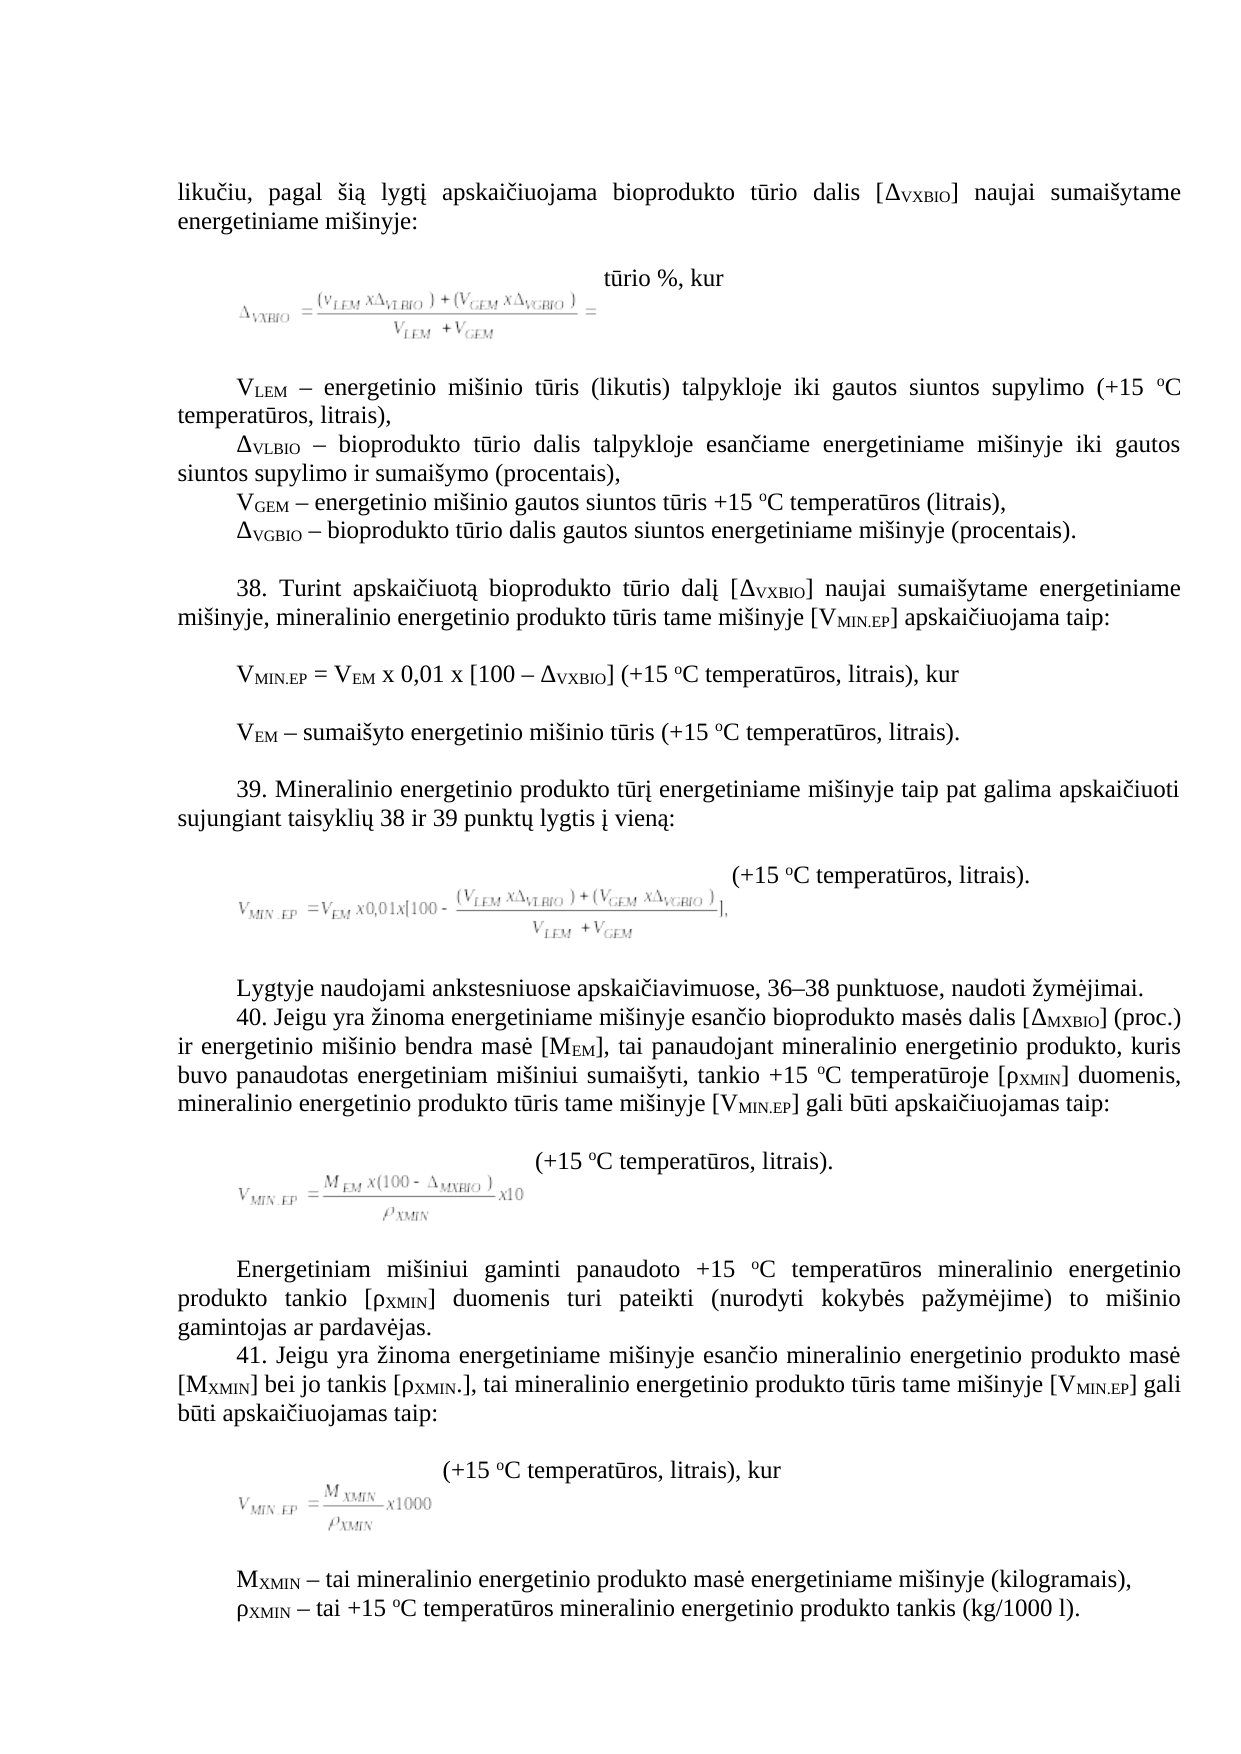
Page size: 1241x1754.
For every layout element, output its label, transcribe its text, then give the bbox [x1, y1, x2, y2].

text 39. Mineralinio energetinio produkto tūrį energetiniame mišinyje taip pat galima apskaičiuoti sujungiant taisyklių 38 ir 39 punktų lygtis į vieną: [177, 774, 1181, 832]
text 38. Turint apskaičiuotą bioprodukto tūrio dalį [DELTAΔVXBIO] naujai sumaišytame energetiniame mišinyje, mineralinio energetinio produkto tūris tame mišinyje [VMIN.EP] apskaičiuojama taip: [177, 573, 1181, 631]
text DELTAΔVXBIO = ((VLEM x DELTAΔVLBIO) + (VGEM x DELTAΔVGBIO)) / (VLEM+VGEM) = tūrio %, kur [177, 263, 1181, 343]
text VMIN.EP = (MEM x (100 – DELTAΔMXBIO)) / (rhoρXMIN) x 10 (+15 oC temperatūros, litrais). [177, 1146, 1181, 1226]
text rhoρXMIN – tai +15 oC temperatūros mineralinio energetinio produkto tankis (kg/1000 l). [177, 1593, 1181, 1621]
text VLEM – energetinio mišinio tūris (likutis) talpykloje iki gautos siuntos supylimo (+15 oC temperatūros, litrais), [177, 372, 1181, 429]
text VEM – sumaišyto energetinio mišinio tūris (+15 oC temperatūros, litrais). [177, 717, 1181, 746]
text 41. Jeigu yra žinoma energetiniame mišinyje esančio mineralinio energetinio produkto masė [MXMIN] bei jo tankis [rhoρXMIN.], tai mineralinio energetinio produkto tūris tame mišinyje [VMIN.EP] gali būti apskaičiuojamas taip: [177, 1341, 1181, 1427]
text VMIN.EP = VEM x 0,01 x [100 – DELTAΔVXBIO] (+15 oC temperatūros, litrais), kur [177, 659, 1181, 688]
text MXMIN – tai mineralinio energetinio produkto masė energetiniame mišinyje (kilogramais), [177, 1564, 1181, 1593]
text Energetiniam mišiniui gaminti panaudoto +15 oC temperatūros mineralinio energetinio produkto tankio [rhoρXMIN] duomenis turi pateikti (nurodyti kokybės pažymėjime) to mišinio gamintojas ar pardavėjas. [177, 1254, 1181, 1341]
text Lygtyje naudojami ankstesniuose apskaičiavimuose, 36–38 punktuose, naudoti žymėjimai. [177, 973, 1181, 1002]
text VMIN.EP = VEM x 0,01 x [100 – (((VLEM x DELTAΔVLBIO) + (VGEM x DELTAΔVGBIO)) / (VLEM+VGEM))], (+15 oC temperatūros, litrais). [177, 861, 1181, 945]
text 37. Kai žinoma tik bioprodukto dalis (tūrio procentais) bendrame energetinio mišinio tūryje, tai sumaišius naujai gautą energetinio mišinio siuntą su kuro talpykloje iki sumaišymo buvusiu likučiu, pagal šią lygtį apskaičiuojama bioprodukto tūrio dalis [DELTAΔVXBIO] naujai sumaišytame energetiniame mišinyje: [177, 177, 1181, 235]
text 40. Jeigu yra žinoma energetiniame mišinyje esančio bioprodukto masės dalis [DELTAΔMXBIO] (proc.) ir energetinio mišinio bendra masė [MEM], tai panaudojant mineralinio energetinio produkto, kuris buvo panaudotas energetiniam mišiniui sumaišyti, tankio +15 oC temperatūroje [rhoρXMIN] duomenis, mineralinio energetinio produkto tūris tame mišinyje [VMIN.EP] gali būti apskaičiuojamas taip: [177, 1002, 1181, 1117]
text VMIN.EP = (MXMIN / rhoρXMIN) x 1000 (+15 oC temperatūros, litrais), kur [177, 1456, 1181, 1535]
text DELTAΔVGBIO – bioprodukto tūrio dalis gautos siuntos energetiniame mišinyje (procentais). [177, 516, 1181, 544]
text VGEM – energetinio mišinio gautos siuntos tūris +15 oC temperatūros (litrais), [177, 487, 1181, 516]
text DELTAΔVLBIO – bioprodukto tūrio dalis talpykloje esančiame energetiniame mišinyje iki gautos siuntos supylimo ir sumaišymo (procentais), [177, 429, 1181, 487]
